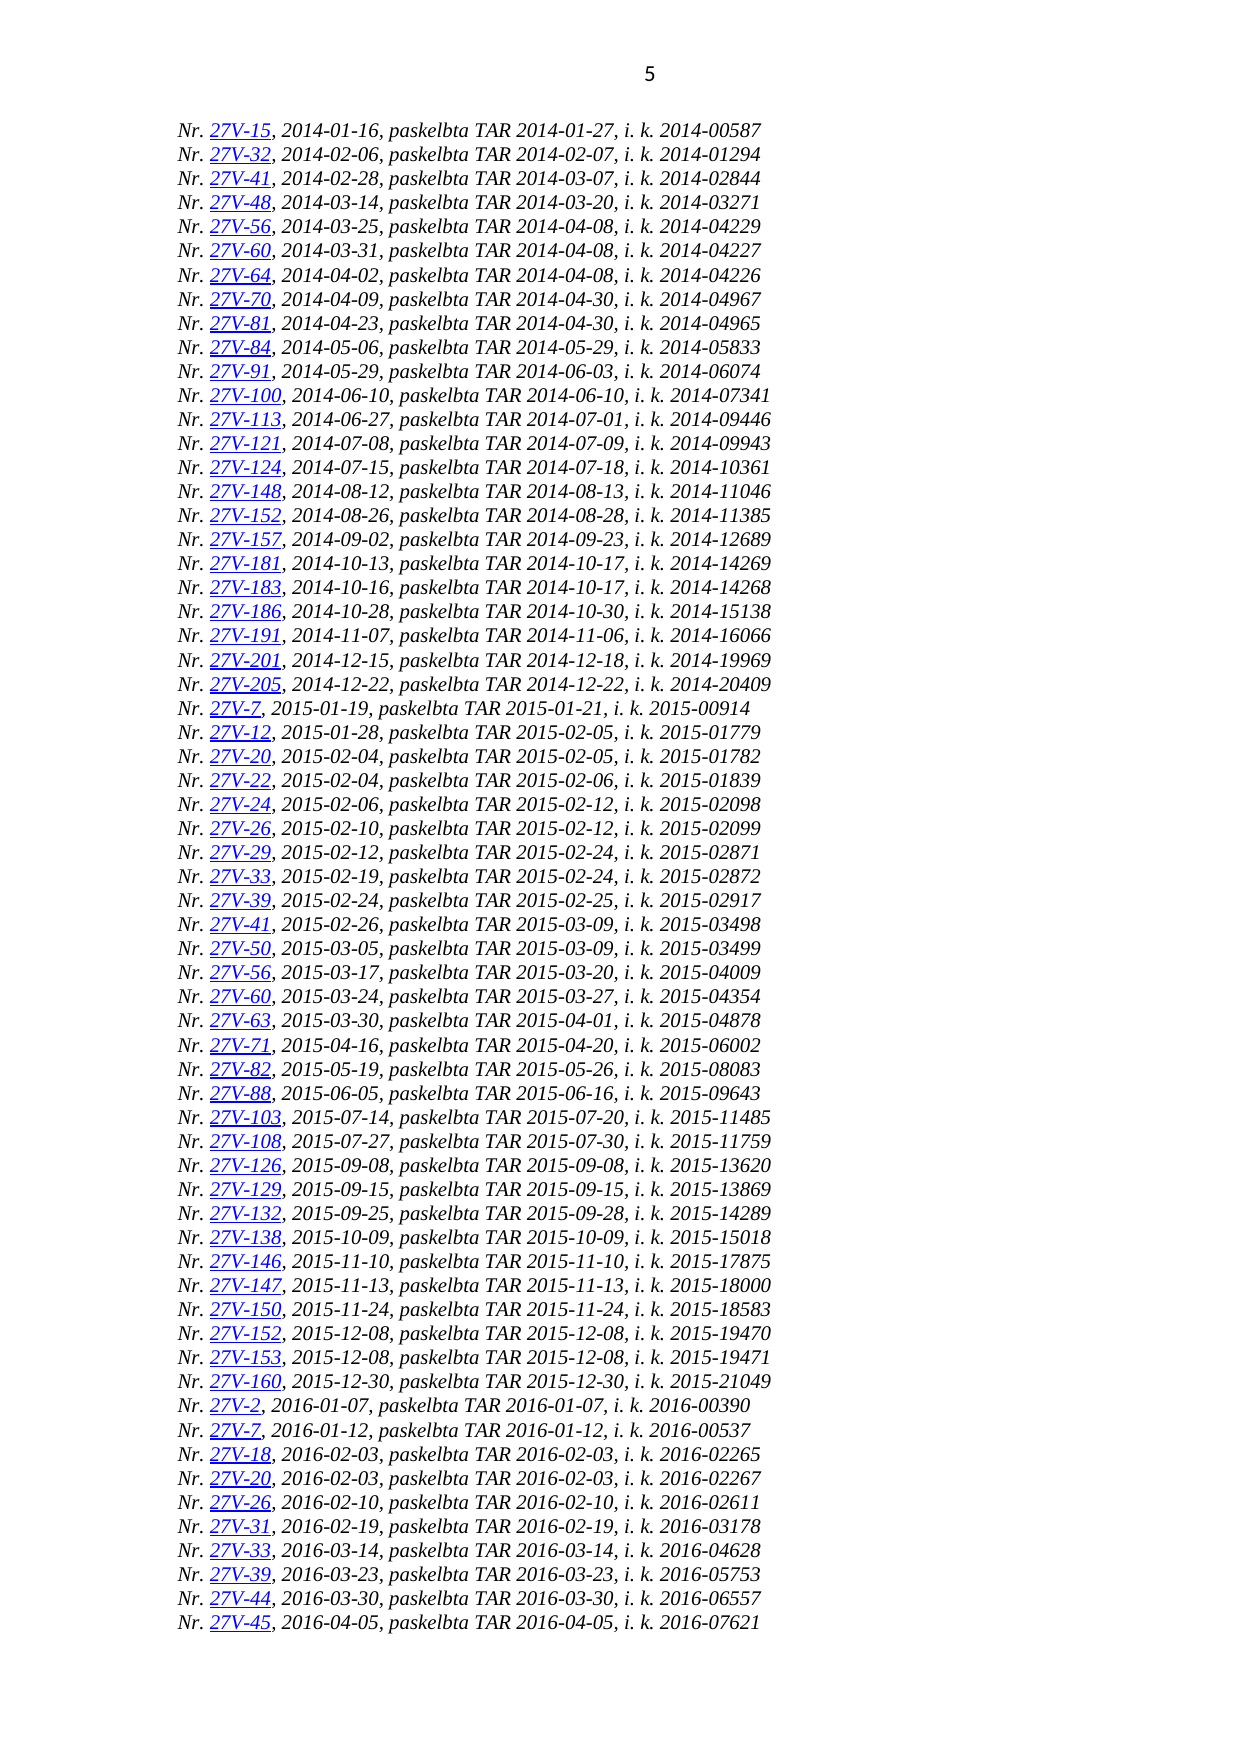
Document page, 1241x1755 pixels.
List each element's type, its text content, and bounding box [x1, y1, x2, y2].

text Nr. 27V-12, 2015-01-28, paskelbta TAR 2015-02-05, i. k. 2015-01779 [177, 720, 1122, 744]
text Nr. 27V-20, 2016-02-03, paskelbta TAR 2016-02-03, i. k. 2016-02267 [177, 1466, 1122, 1490]
text Nr. 27V-41, 2015-02-26, paskelbta TAR 2015-03-09, i. k. 2015-03498 [177, 912, 1122, 936]
text Nr. 27V-7, 2015-01-19, paskelbta TAR 2015-01-21, i. k. 2015-00914 [177, 696, 1122, 720]
text Nr. 27V-33, 2016-03-14, paskelbta TAR 2016-03-14, i. k. 2016-04628 [177, 1538, 1122, 1562]
text Nr. 27V-50, 2015-03-05, paskelbta TAR 2015-03-09, i. k. 2015-03499 [177, 936, 1122, 960]
text Nr. 27V-60, 2015-03-24, paskelbta TAR 2015-03-27, i. k. 2015-04354 [177, 984, 1122, 1008]
text Nr. 27V-91, 2014-05-29, paskelbta TAR 2014-06-03, i. k. 2014-06074 [177, 359, 1122, 383]
text Nr. 27V-160, 2015-12-30, paskelbta TAR 2015-12-30, i. k. 2015-21049 [177, 1369, 1122, 1393]
text Nr. 27V-201, 2014-12-15, paskelbta TAR 2014-12-18, i. k. 2014-19969 [177, 647, 1122, 672]
text Nr. 27V-24, 2015-02-06, paskelbta TAR 2015-02-12, i. k. 2015-02098 [177, 792, 1122, 816]
text Nr. 27V-129, 2015-09-15, paskelbta TAR 2015-09-15, i. k. 2015-13869 [177, 1177, 1122, 1201]
text Nr. 27V-146, 2015-11-10, paskelbta TAR 2015-11-10, i. k. 2015-17875 [177, 1249, 1122, 1273]
text Nr. 27V-26, 2016-02-10, paskelbta TAR 2016-02-10, i. k. 2016-02611 [177, 1490, 1122, 1514]
text Nr. 27V-153, 2015-12-08, paskelbta TAR 2015-12-08, i. k. 2015-19471 [177, 1345, 1122, 1369]
text Nr. 27V-84, 2014-05-06, paskelbta TAR 2014-05-29, i. k. 2014-05833 [177, 335, 1122, 359]
text Nr. 27V-71, 2015-04-16, paskelbta TAR 2015-04-20, i. k. 2015-06002 [177, 1032, 1122, 1057]
text Nr. 27V-44, 2016-03-30, paskelbta TAR 2016-03-30, i. k. 2016-06557 [177, 1586, 1122, 1610]
text Nr. 27V-41, 2014-02-28, paskelbta TAR 2014-03-07, i. k. 2014-02844 [177, 166, 1122, 190]
text Nr. 27V-181, 2014-10-13, paskelbta TAR 2014-10-17, i. k. 2014-14269 [177, 551, 1122, 575]
text Nr. 27V-20, 2015-02-04, paskelbta TAR 2015-02-05, i. k. 2015-01782 [177, 744, 1122, 768]
text Nr. 27V-56, 2015-03-17, paskelbta TAR 2015-03-20, i. k. 2015-04009 [177, 960, 1122, 984]
text Nr. 27V-32, 2014-02-06, paskelbta TAR 2014-02-07, i. k. 2014-01294 [177, 142, 1122, 166]
text Nr. 27V-150, 2015-11-24, paskelbta TAR 2015-11-24, i. k. 2015-18583 [177, 1297, 1122, 1321]
text Nr. 27V-148, 2014-08-12, paskelbta TAR 2014-08-13, i. k. 2014-11046 [177, 479, 1122, 503]
text Nr. 27V-33, 2015-02-19, paskelbta TAR 2015-02-24, i. k. 2015-02872 [177, 864, 1122, 888]
text Nr. 27V-26, 2015-02-10, paskelbta TAR 2015-02-12, i. k. 2015-02099 [177, 816, 1122, 840]
text Nr. 27V-2, 2016-01-07, paskelbta TAR 2016-01-07, i. k. 2016-00390 [177, 1393, 1122, 1417]
text Nr. 27V-63, 2015-03-30, paskelbta TAR 2015-04-01, i. k. 2015-04878 [177, 1008, 1122, 1032]
text Nr. 27V-103, 2015-07-14, paskelbta TAR 2015-07-20, i. k. 2015-11485 [177, 1105, 1122, 1129]
text Nr. 27V-39, 2015-02-24, paskelbta TAR 2015-02-25, i. k. 2015-02917 [177, 888, 1122, 912]
text Nr. 27V-152, 2014-08-26, paskelbta TAR 2014-08-28, i. k. 2014-11385 [177, 503, 1122, 527]
text Nr. 27V-82, 2015-05-19, paskelbta TAR 2015-05-26, i. k. 2015-08083 [177, 1057, 1122, 1081]
text Nr. 27V-205, 2014-12-22, paskelbta TAR 2014-12-22, i. k. 2014-20409 [177, 672, 1122, 696]
text Nr. 27V-132, 2015-09-25, paskelbta TAR 2015-09-28, i. k. 2015-14289 [177, 1201, 1122, 1225]
text Nr. 27V-147, 2015-11-13, paskelbta TAR 2015-11-13, i. k. 2015-18000 [177, 1273, 1122, 1297]
text Nr. 27V-18, 2016-02-03, paskelbta TAR 2016-02-03, i. k. 2016-02265 [177, 1442, 1122, 1466]
text Nr. 27V-191, 2014-11-07, paskelbta TAR 2014-11-06, i. k. 2014-16066 [177, 623, 1122, 647]
text Nr. 27V-22, 2015-02-04, paskelbta TAR 2015-02-06, i. k. 2015-01839 [177, 768, 1122, 792]
text Nr. 27V-48, 2014-03-14, paskelbta TAR 2014-03-20, i. k. 2014-03271 [177, 190, 1122, 214]
text Nr. 27V-70, 2014-04-09, paskelbta TAR 2014-04-30, i. k. 2014-04967 [177, 287, 1122, 311]
text Nr. 27V-121, 2014-07-08, paskelbta TAR 2014-07-09, i. k. 2014-09943 [177, 431, 1122, 455]
text Nr. 27V-183, 2014-10-16, paskelbta TAR 2014-10-17, i. k. 2014-14268 [177, 575, 1122, 599]
text Nr. 27V-45, 2016-04-05, paskelbta TAR 2016-04-05, i. k. 2016-07621 [177, 1610, 1122, 1634]
text Nr. 27V-60, 2014-03-31, paskelbta TAR 2014-04-08, i. k. 2014-04227 [177, 238, 1122, 262]
text Nr. 27V-15, 2014-01-16, paskelbta TAR 2014-01-27, i. k. 2014-00587 [177, 118, 1122, 142]
text Nr. 27V-31, 2016-02-19, paskelbta TAR 2016-02-19, i. k. 2016-03178 [177, 1514, 1122, 1538]
text Nr. 27V-100, 2014-06-10, paskelbta TAR 2014-06-10, i. k. 2014-07341 [177, 383, 1122, 407]
text Nr. 27V-113, 2014-06-27, paskelbta TAR 2014-07-01, i. k. 2014-09446 [177, 407, 1122, 431]
text Nr. 27V-88, 2015-06-05, paskelbta TAR 2015-06-16, i. k. 2015-09643 [177, 1081, 1122, 1105]
text Nr. 27V-152, 2015-12-08, paskelbta TAR 2015-12-08, i. k. 2015-19470 [177, 1321, 1122, 1345]
text Nr. 27V-64, 2014-04-02, paskelbta TAR 2014-04-08, i. k. 2014-04226 [177, 262, 1122, 287]
text Nr. 27V-7, 2016-01-12, paskelbta TAR 2016-01-12, i. k. 2016-00537 [177, 1417, 1122, 1442]
text Nr. 27V-108, 2015-07-27, paskelbta TAR 2015-07-30, i. k. 2015-11759 [177, 1129, 1122, 1153]
text Nr. 27V-124, 2014-07-15, paskelbta TAR 2014-07-18, i. k. 2014-10361 [177, 455, 1122, 479]
text Nr. 27V-39, 2016-03-23, paskelbta TAR 2016-03-23, i. k. 2016-05753 [177, 1562, 1122, 1586]
text Nr. 27V-138, 2015-10-09, paskelbta TAR 2015-10-09, i. k. 2015-15018 [177, 1225, 1122, 1249]
text Nr. 27V-186, 2014-10-28, paskelbta TAR 2014-10-30, i. k. 2014-15138 [177, 599, 1122, 623]
text Nr. 27V-157, 2014-09-02, paskelbta TAR 2014-09-23, i. k. 2014-12689 [177, 527, 1122, 551]
text Nr. 27V-126, 2015-09-08, paskelbta TAR 2015-09-08, i. k. 2015-13620 [177, 1153, 1122, 1177]
text Nr. 27V-56, 2014-03-25, paskelbta TAR 2014-04-08, i. k. 2014-04229 [177, 214, 1122, 238]
text Nr. 27V-29, 2015-02-12, paskelbta TAR 2015-02-24, i. k. 2015-02871 [177, 840, 1122, 864]
text Nr. 27V-81, 2014-04-23, paskelbta TAR 2014-04-30, i. k. 2014-04965 [177, 311, 1122, 335]
